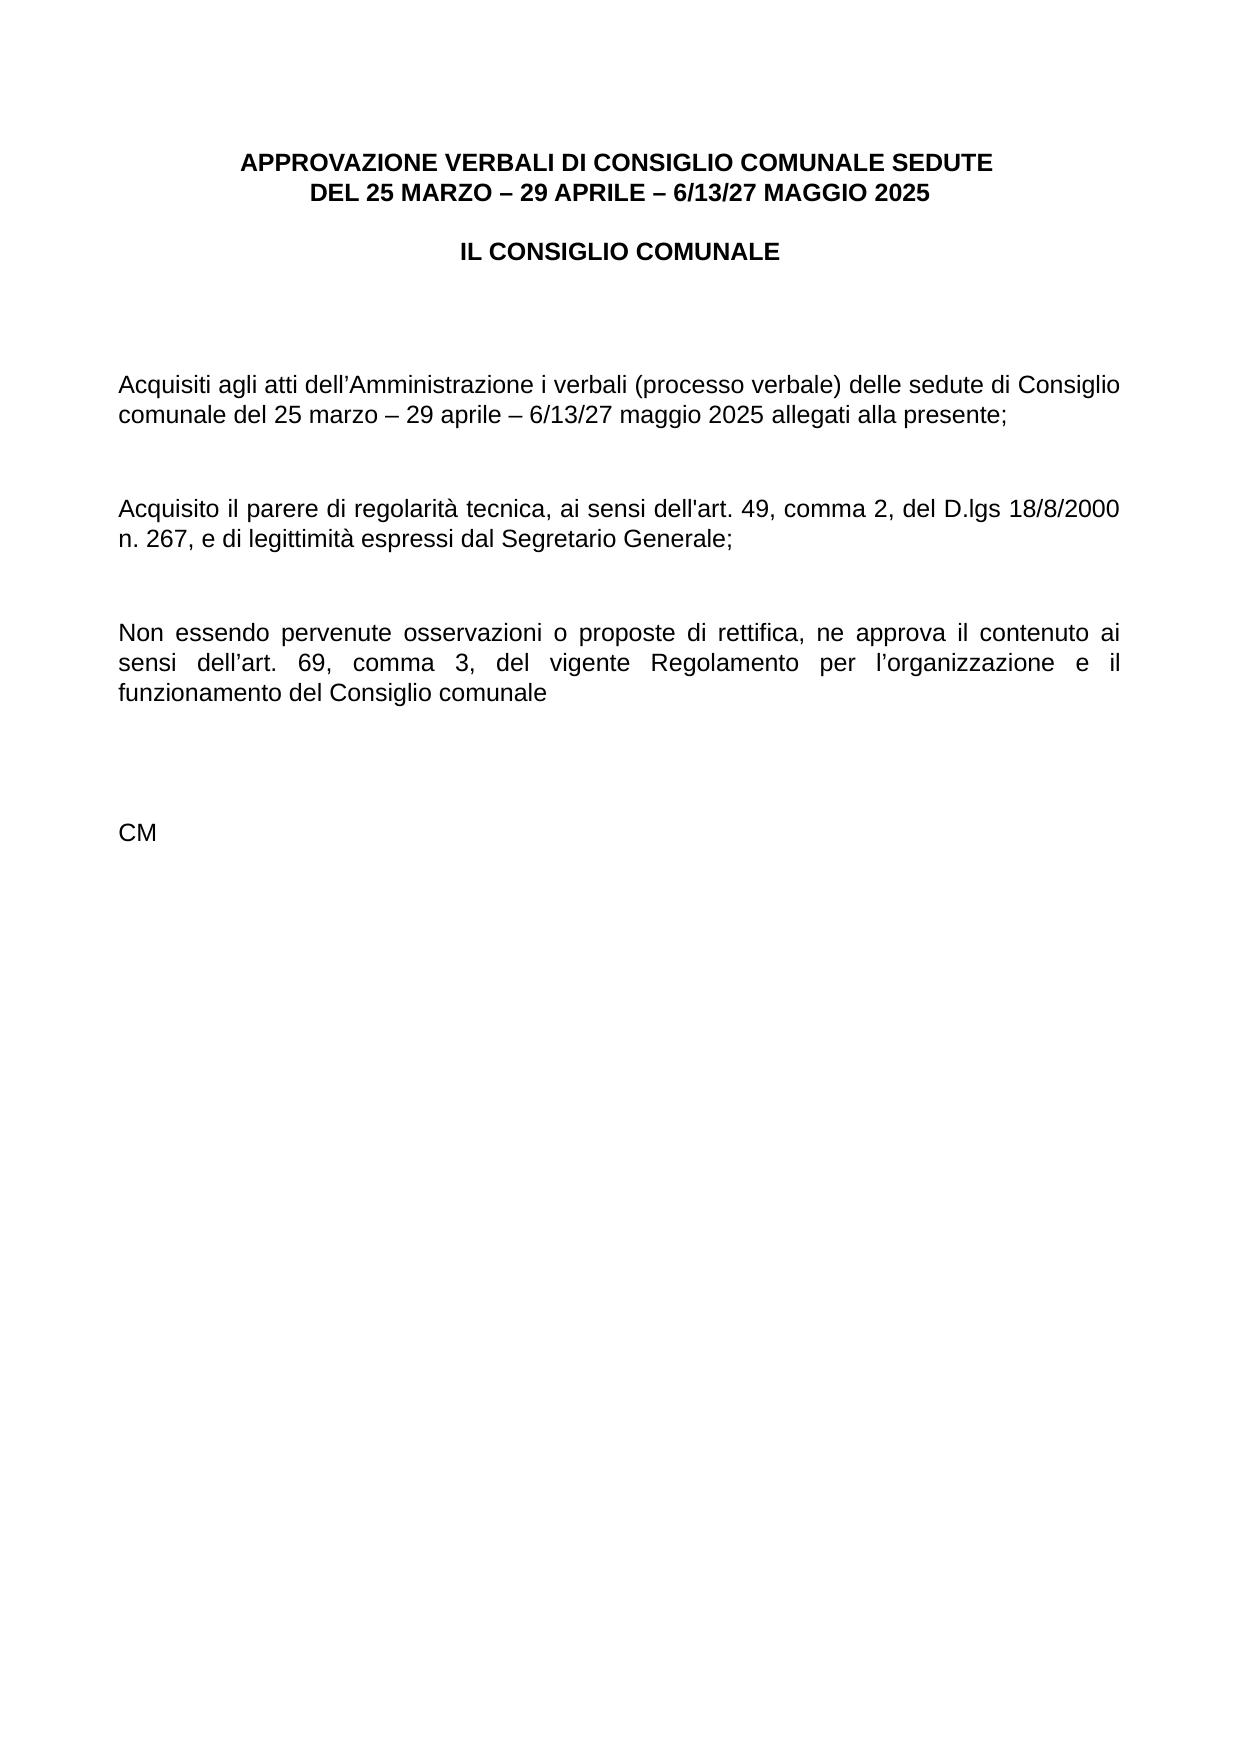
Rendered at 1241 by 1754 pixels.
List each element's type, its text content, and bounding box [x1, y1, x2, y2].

text DEL 25 MARZO – 29 APRILE – 6/13/27 MAGGIO 2025 [118, 178, 1122, 207]
text Non essendo pervenute osservazioni o proposte di rettifica, ne approva il contenuto ai sensi dell’art. 69, comma 3, del vigente Regolamento per l’organizzazione e il funzionamento del Consiglio comunale [118, 617, 1122, 706]
text APPROVAZIONE VERBALI DI CONSIGLIO COMUNALE SEDUTE [118, 148, 1122, 176]
text IL CONSIGLIO COMUNALE [118, 237, 1122, 266]
text CM [118, 818, 1122, 847]
text Acquisito il parere di regolarità tecnica, ai sensi dell'art. 49, comma 2, del D.lgs 18/8/2000 n. 267, e di legittimità espressi dal Segretario Generale; [118, 494, 1122, 553]
text Acquisiti agli atti dell’Amministrazione i verbali (processo verbale) delle sedute di Consiglio comunale del 25 marzo – 29 aprile – 6/13/27 maggio 2025 allegati alla presente; [118, 370, 1122, 429]
